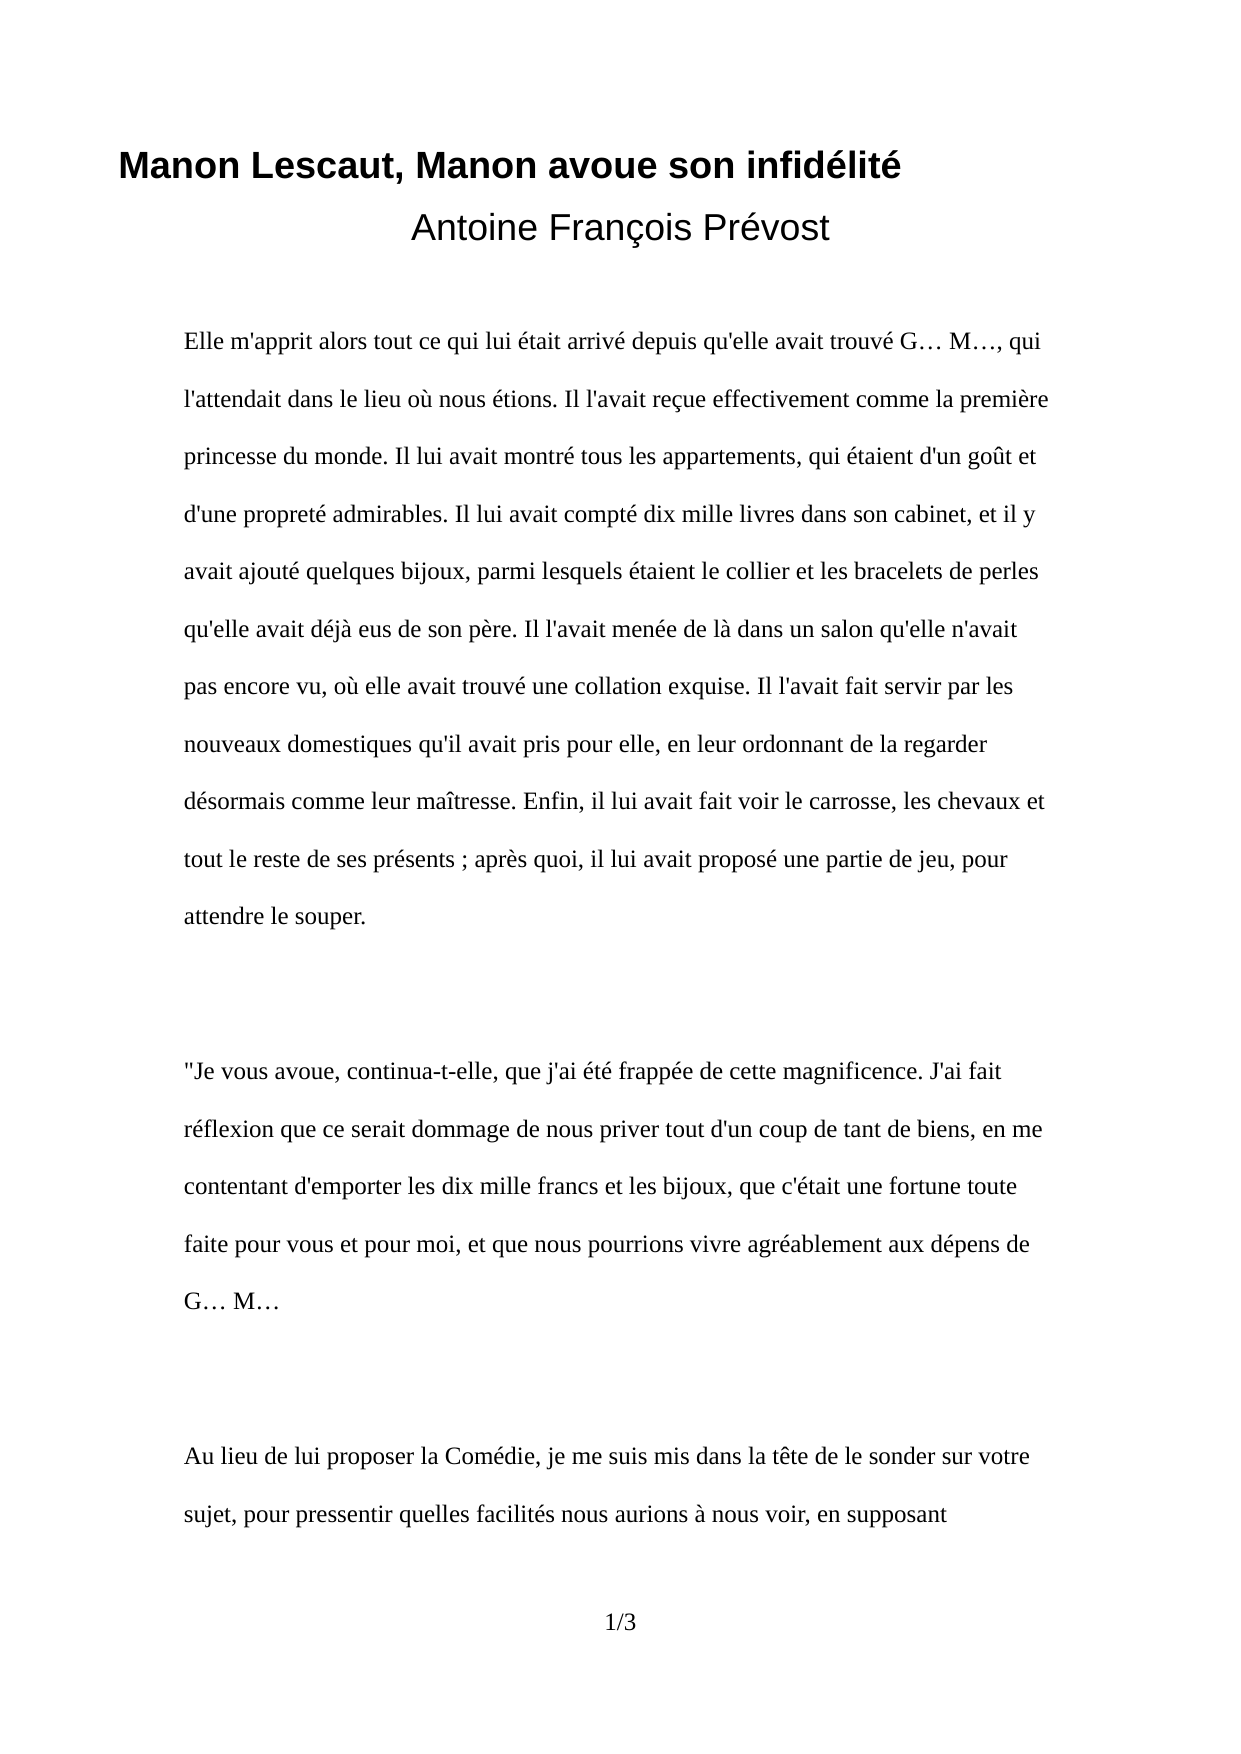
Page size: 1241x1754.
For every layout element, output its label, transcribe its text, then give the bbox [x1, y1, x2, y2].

text Elle m'apprit alors tout ce qui lui était arrivé depuis qu'elle avait trouvé G… M…, qui l'attendait dans le lieu où nous étions. Il l'avait reçue effectivement comme la première princesse du monde. Il lui avait montré tous les appartements, qui étaient d'un goût et d'une propreté admirables. Il lui avait compté dix mille livres dans son cabinet, et il y avait ajouté quelques bijoux, parmi lesquels étaient le collier et les bracelets de perles qu'elle avait déjà eus de son père. Il l'avait menée de là dans un salon qu'elle n'avait pas encore vu, où elle avait trouvé une collation exquise. Il l'avait fait servir par les nouveaux domestiques qu'il avait pris pour elle, en leur ordonnant de la regarder désormais comme leur maîtresse. Enfin, il lui avait fait voir le carrosse, les chevaux et tout le reste de ses présents ; après quoi, il lui avait proposé une partie de jeu, pour attendre le souper. [184, 326, 1056, 930]
subtitle Antoine François Prévost [118, 206, 1122, 249]
text "Je vous avoue, continua-t-elle, que j'ai été frappée de cette magnificence. J'ai fait réflexion que ce serait dommage de nous priver tout d'un coup de tant de biens, en me contentant d'emporter les dix mille francs et les bijoux, que c'était une fortune toute faite pour vous et pour moi, et que nous pourrions vivre agréablement aux dépens de G… M… [184, 1056, 1056, 1315]
text Au lieu de lui proposer la Comédie, je me suis mis dans la tête de le sonder sur votre sujet, pour pressentir quelles facilités nous aurions à nous voir, en supposant [184, 1441, 1056, 1527]
subtitle Manon Lescaut, Manon avoue son infidélité [118, 143, 1122, 187]
